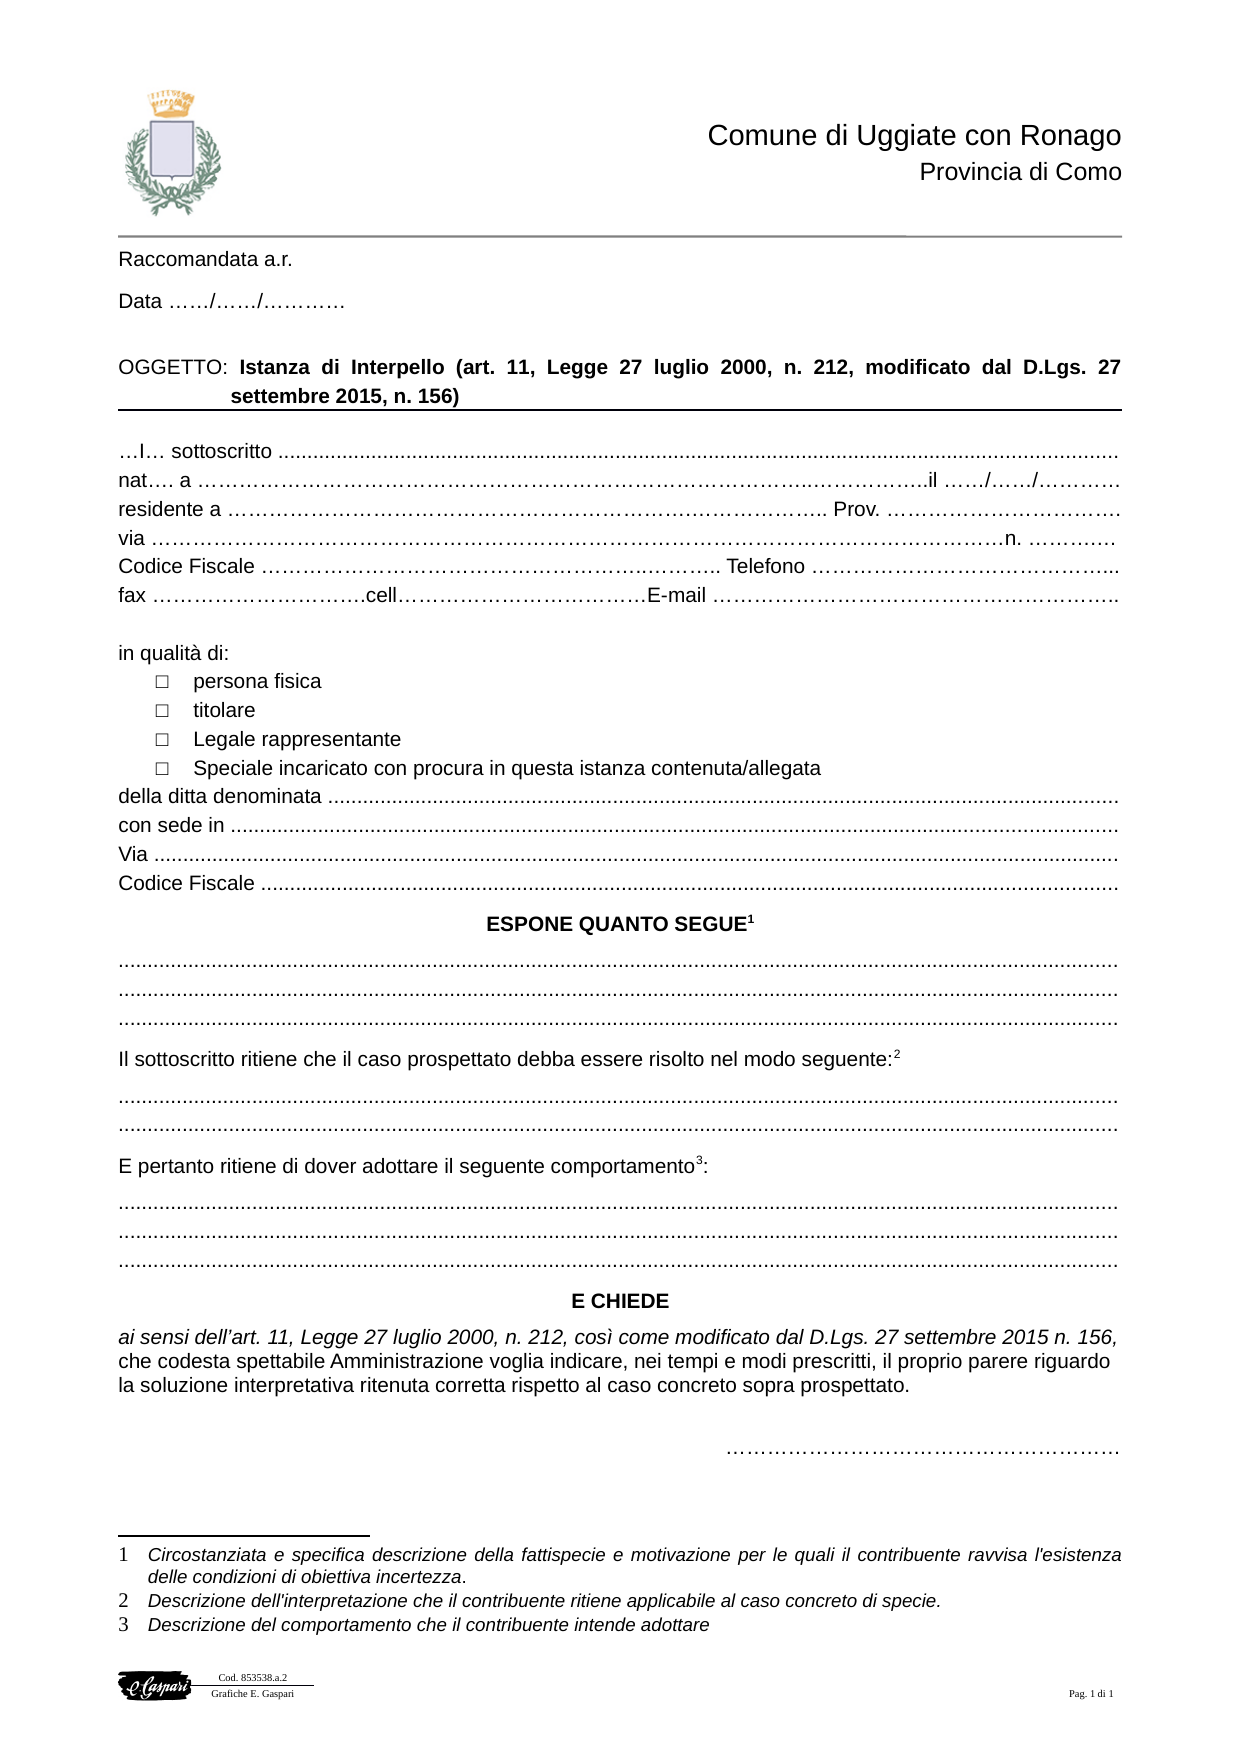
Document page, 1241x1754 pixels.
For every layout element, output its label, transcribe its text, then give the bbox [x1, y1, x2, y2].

text Provincia di Como [224, 157, 1122, 185]
text …I… sottoscritto [118, 439, 1122, 463]
text nat…. a ……………………………………………………………………………..……………..il ……/……/………… [118, 468, 1122, 492]
text Via [118, 842, 1122, 866]
text Circostanziata e specifica descrizione della fattispecie e motivazione per le quali il contribuente ravvisa l'esistenza delle condizioni di obiettiva incertezza. [118, 1542, 1122, 1588]
picture [122, 87, 224, 219]
list Legale rappresentante [156, 727, 1122, 751]
text Codice Fiscale [118, 871, 1122, 894]
text residente a ………………………………………………………….……………….. Prov. ……………………………. [118, 497, 1122, 521]
text fax ………………………….cell………………………………E-mail ………………………………………………….. [118, 583, 1122, 607]
list persona fisica [156, 669, 1122, 693]
text Raccomandata a.r. [118, 247, 1122, 271]
list titolare [156, 698, 1122, 722]
text Il sottoscritto ritiene che il caso prospettato debba essere risolto nel modo seguente: [118, 1047, 1122, 1071]
text OGGETTO: Istanza di Interpello (art. 11, Legge 27 luglio 2000, n. 212, modificato dal D.Lgs. 27 settembre 2015, n. 156) [118, 355, 1122, 409]
text in qualità di: [118, 641, 1122, 664]
text Codice Fiscale ………………………………………………..……….. Telefono ……………………………………... [118, 554, 1122, 578]
text Descrizione dell'interpretazione che il contribuente ritiene applicabile al caso concreto di specie. [118, 1588, 1122, 1612]
text E CHIEDE [118, 1289, 1122, 1313]
text E pertanto ritiene di dover adottare il seguente comportamento: [118, 1153, 1122, 1177]
list Speciale incaricato con procura in questa istanza contenuta/allegata [156, 756, 1122, 779]
text della ditta denominata [118, 784, 1122, 808]
text Comune di Uggiate con Ronago [224, 118, 1122, 152]
text ESPONE QUANTO SEGUE [118, 912, 1122, 936]
text ………………………………………………… [723, 1434, 1122, 1458]
text ai sensi dell’art. 11, Legge 27 luglio 2000, n. 212, così come modificato dal D.Lgs. 27 settembre 2015 n. 156, che codesta spettabile Amministrazione voglia indicare, nei tempi e modi prescritti, il proprio parere riguardo la soluzione interpretativa ritenuta corretta rispetto al caso concreto sopra prospettato. [118, 1325, 1122, 1397]
text via ……………………………………………………………………………………………………………n. ……….… [118, 526, 1122, 549]
text Descrizione del comportamento che il contribuente intende adottare [118, 1612, 1122, 1636]
text Data ……/……/………… [118, 288, 1122, 312]
picture [117, 1670, 192, 1701]
text con sede in [118, 813, 1122, 837]
